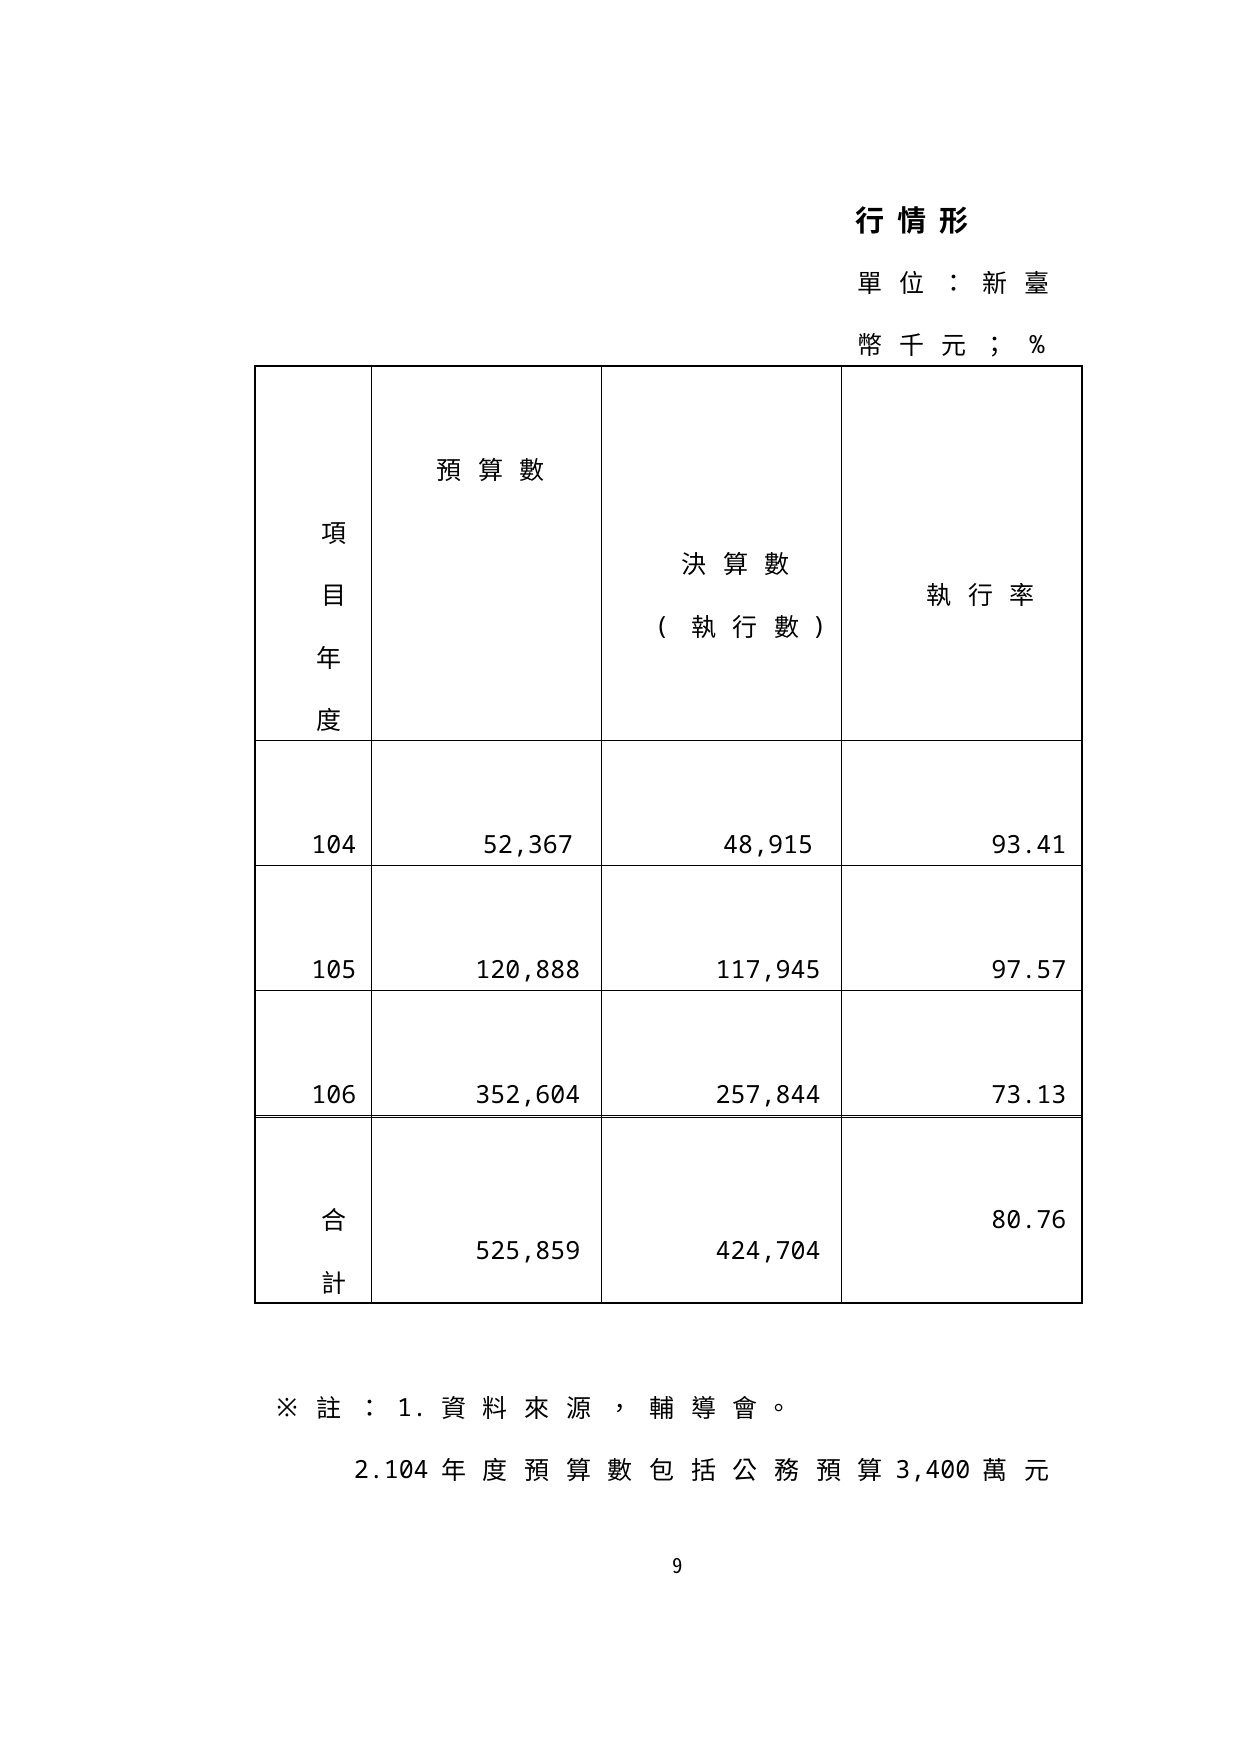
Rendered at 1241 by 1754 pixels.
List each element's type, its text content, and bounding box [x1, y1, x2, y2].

table_cell 105 [256, 866, 371, 990]
table_cell 合計 [256, 1118, 371, 1302]
table_header 執行率 [842, 367, 1081, 740]
table_header 決算數 (執行數) [602, 367, 841, 740]
table_cell 80.76 [842, 1118, 1081, 1302]
table_cell 257,844 [602, 991, 841, 1115]
table_cell 352,604 [372, 991, 601, 1115]
table_cell 93.41 [842, 741, 1081, 865]
table_cell 120,888 [372, 866, 601, 990]
table_cell 73.13 [842, 991, 1081, 1115]
table_header 預算數 [372, 367, 601, 740]
table_cell 48,915 [602, 741, 841, 865]
table_header 項目 年度 [256, 367, 371, 740]
table_cell 52,367 [372, 741, 601, 865]
table_cell 97.57 [842, 866, 1081, 990]
text 行情形 單位：新臺幣千元；% [245, 177, 1058, 365]
table_cell 117,945 [602, 866, 841, 990]
table_cell 104 [256, 741, 371, 865]
table_cell 525,859 [372, 1118, 601, 1302]
table_cell 106 [256, 991, 371, 1115]
text ※註：1.資料來源，輔導會。 [242, 1365, 1058, 1427]
text 2.104年度預算數包括公務預算3,400萬元 [315, 1427, 1058, 1490]
table_cell 424,704 [602, 1118, 841, 1302]
